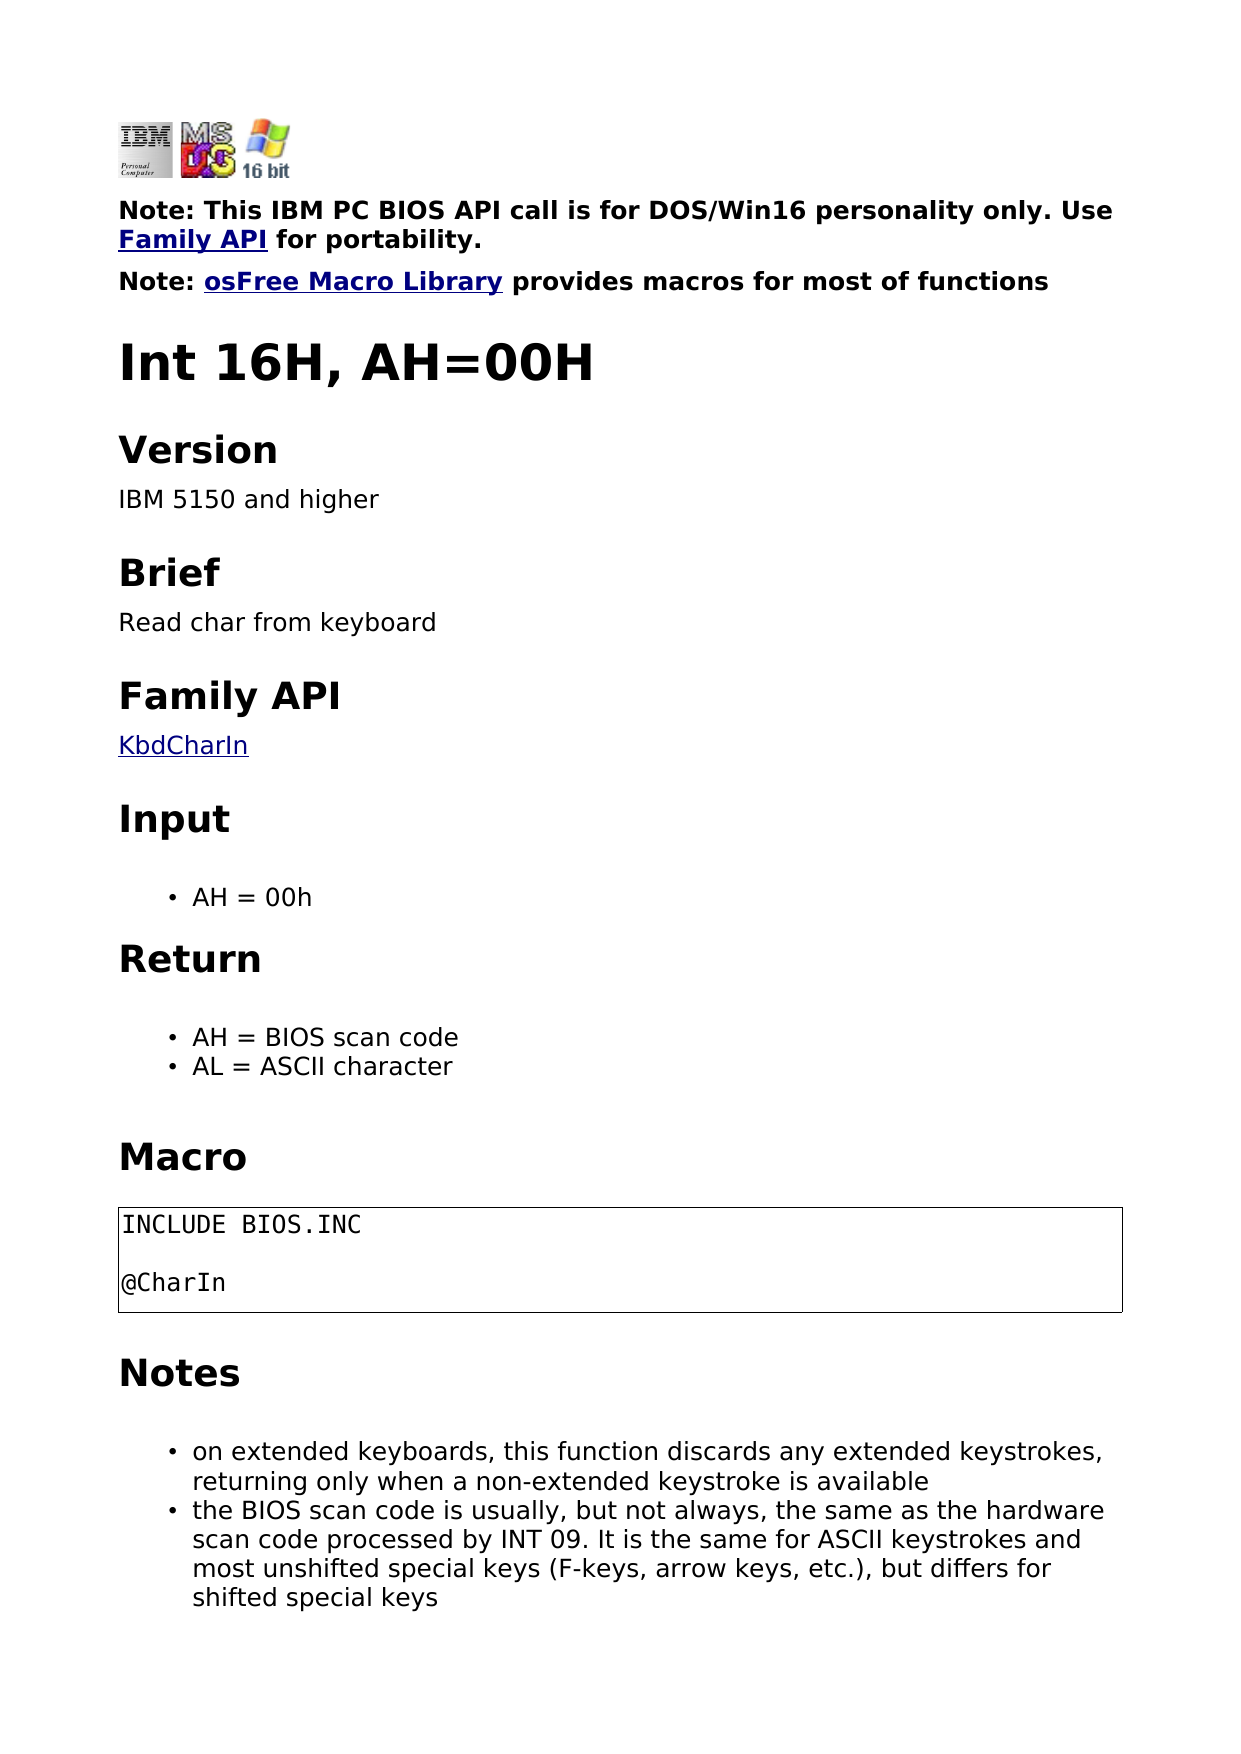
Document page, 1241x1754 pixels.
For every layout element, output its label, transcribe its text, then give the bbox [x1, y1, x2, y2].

picture [243, 118, 291, 178]
picture [118, 122, 173, 178]
text IBM 5150 and higher [118, 485, 1122, 514]
subtitle Family API [118, 675, 1122, 718]
list AH = BIOS scan code [177, 1023, 1122, 1052]
subtitle Notes [118, 1352, 1122, 1396]
list AH = 00h [177, 883, 1122, 912]
subtitle Return [118, 937, 1122, 981]
subtitle Int 16H, AH=00H [118, 333, 1122, 392]
list AL = ASCII character [177, 1052, 1122, 1081]
text Note: osFree Macro Library provides macros for most of functions [118, 267, 1122, 296]
text Read char from keyboard [118, 608, 1122, 637]
subtitle Brief [118, 552, 1122, 596]
subtitle Input [118, 798, 1122, 841]
picture [180, 122, 236, 178]
text KbdCharIn [118, 731, 1122, 760]
subtitle Macro [118, 1136, 1122, 1179]
list on extended keyboards, this function discards any extended keystrokes, returning only when a non-extended keystroke is available [177, 1437, 1122, 1496]
list the BIOS scan code is usually, but not always, the same as the hardware scan code processed by INT 09. It is the same for ASCII keystrokes and most unshifted special keys (F-keys, arrow keys, etc.), but differs for shifted special keys [177, 1496, 1122, 1612]
table_header INCLUDE BIOS.INC @CharIn [119, 1208, 1122, 1312]
subtitle Version [118, 429, 1122, 473]
text Note: This IBM PC BIOS API call is for DOS/Win16 personality only. Use Family API for portability. [118, 196, 1122, 254]
